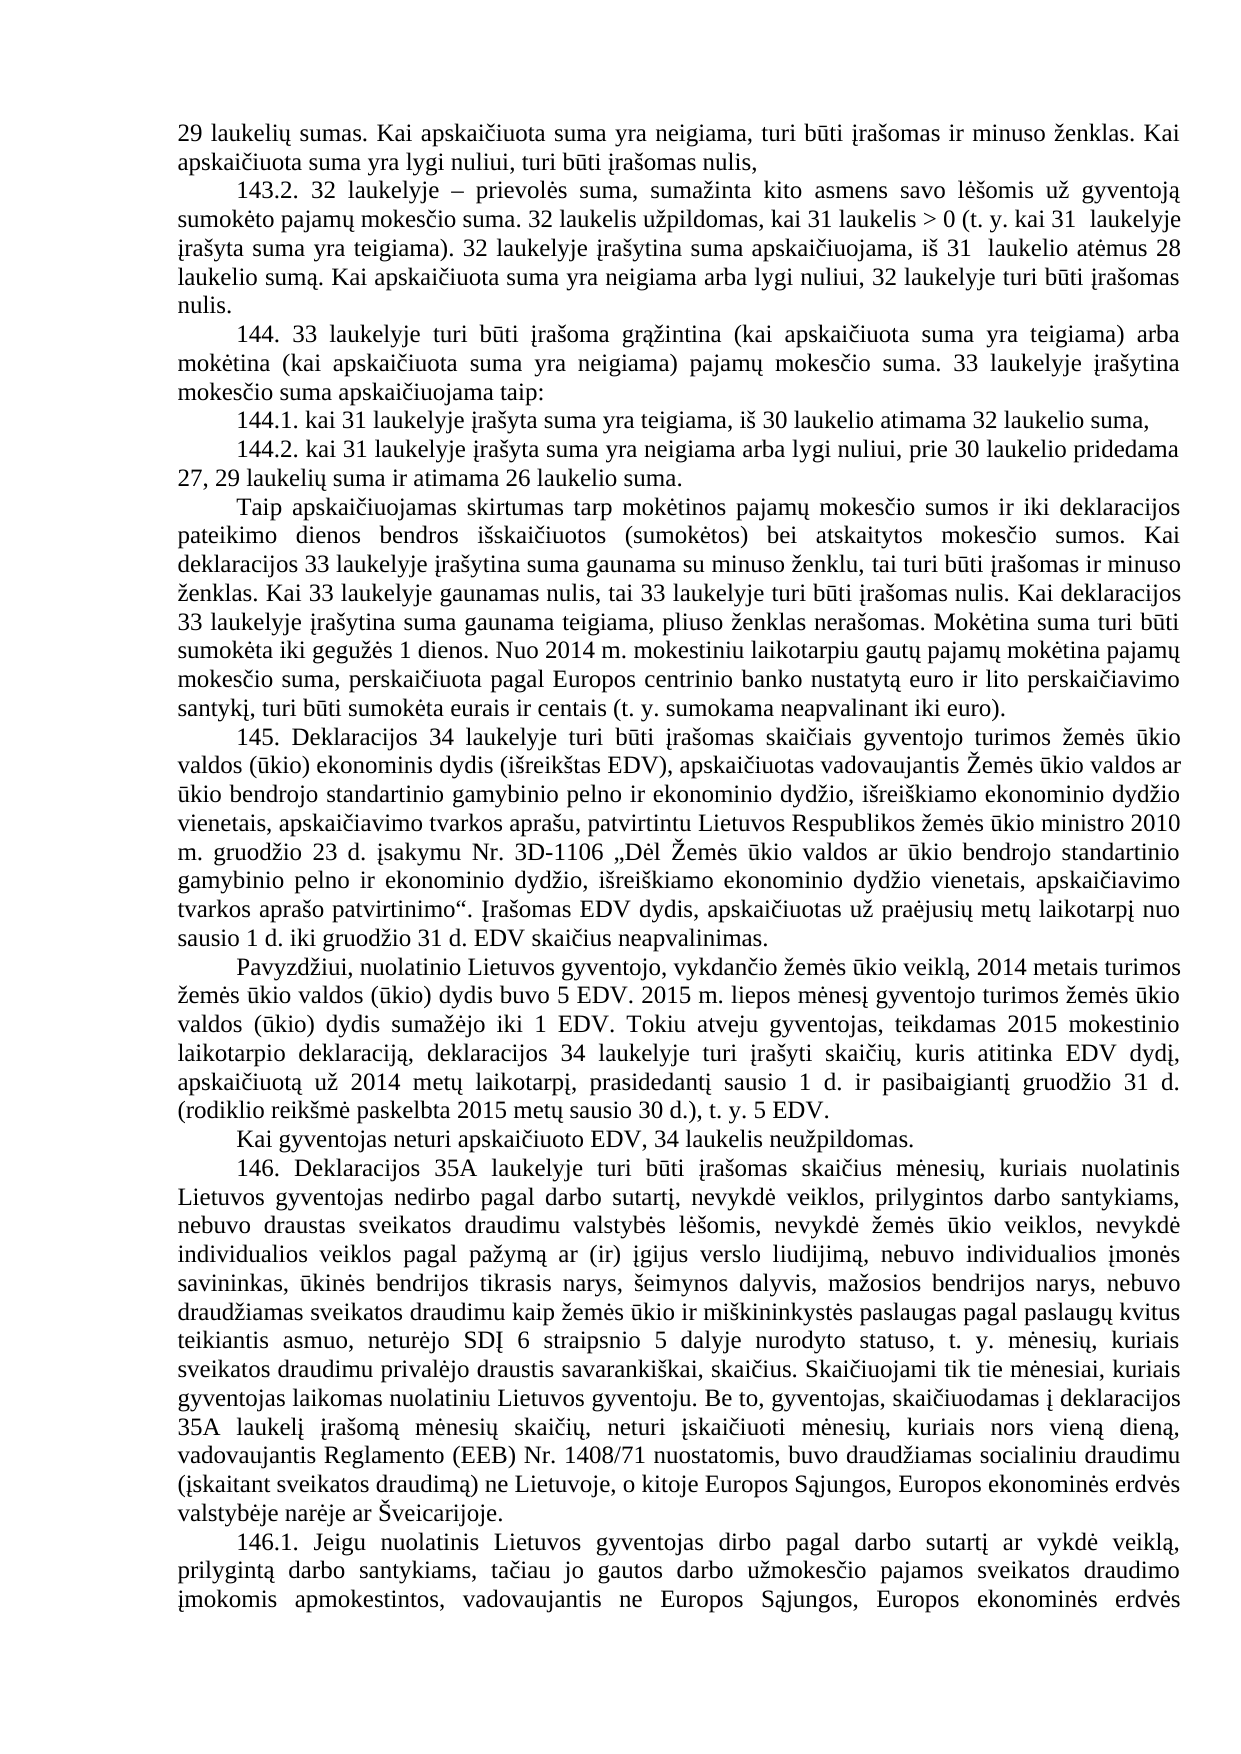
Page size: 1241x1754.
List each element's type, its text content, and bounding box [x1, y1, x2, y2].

text Kai gyventojas neturi apskaičiuoto EDV, 34 laukelis neužpildomas. [177, 1124, 1181, 1153]
text Pavyzdžiui, nuolatinio Lietuvos gyventojo, vykdančio žemės ūkio veiklą, 2014 metais turimos žemės ūkio valdos (ūkio) dydis buvo 5 EDV. 2015 m. liepos mėnesį gyventojo turimos žemės ūkio valdos (ūkio) dydis sumažėjo iki 1 EDV. Tokiu atveju gyventojas, teikdamas 2015 mokestinio laikotarpio deklaraciją, deklaracijos 34 laukelyje turi įrašyti skaičių, kuris atitinka EDV dydį, apskaičiuotą už 2014 metų laikotarpį, prasidedantį sausio 1 d. ir pasibaigiantį gruodžio 31 d. (rodiklio reikšmė paskelbta 2015 metų sausio 30 d.), t. y. 5 EDV. [177, 952, 1181, 1124]
text 29 laukelių sumas. Kai apskaičiuota suma yra neigiama, turi būti įrašomas ir minuso ženklas. Kai apskaičiuota suma yra lygi nuliui, turi būti įrašomas nulis, [177, 118, 1181, 176]
text Taip apskaičiuojamas skirtumas tarp mokėtinos pajamų mokesčio sumos ir iki deklaracijos pateikimo dienos bendros išskaičiuotos (sumokėtos) bei atskaitytos mokesčio sumos. Kai deklaracijos 33 laukelyje įrašytina suma gaunama su minuso ženklu, tai turi būti įrašomas ir minuso ženklas. Kai 33 laukelyje gaunamas nulis, tai 33 laukelyje turi būti įrašomas nulis. Kai deklaracijos 33 laukelyje įrašytina suma gaunama teigiama, pliuso ženklas nerašomas. Mokėtina suma turi būti sumokėta iki gegužės 1 dienos. Nuo 2014 m. mokestiniu laikotarpiu gautų pajamų mokėtina pajamų mokesčio suma, perskaičiuota pagal Europos centrinio banko nustatytą euro ir lito perskaičiavimo santykį, turi būti sumokėta eurais ir centais (t. y. sumokama neapvalinant iki euro). [177, 492, 1181, 722]
text 143.2. 32 laukelyje – prievolės suma, sumažinta kito asmens savo lėšomis už gyventoją sumokėto pajamų mokesčio suma. 32 laukelis užpildomas, kai 31 laukelis > 0 (t. y. kai 31 laukelyje įrašyta suma yra teigiama). 32 laukelyje įrašytina suma apskaičiuojama, iš 31 laukelio atėmus 28 laukelio sumą. Kai apskaičiuota suma yra neigiama arba lygi nuliui, 32 laukelyje turi būti įrašomas nulis. [177, 176, 1181, 319]
text 146.1. Jeigu nuolatinis Lietuvos gyventojas dirbo pagal darbo sutartį ar vykdė veiklą, prilygintą darbo santykiams, tačiau jo gautos darbo užmokesčio pajamos sveikatos draudimo įmokomis apmokestintos, vadovaujantis ne Europos Sąjungos, Europos ekonominės erdvės [177, 1527, 1181, 1613]
text 146. Deklaracijos 35A laukelyje turi būti įrašomas skaičius mėnesių, kuriais nuolatinis Lietuvos gyventojas nedirbo pagal darbo sutartį, nevykdė veiklos, prilygintos darbo santykiams, nebuvo draustas sveikatos draudimu valstybės lėšomis, nevykdė žemės ūkio veiklos, nevykdė individualios veiklos pagal pažymą ar (ir) įgijus verslo liudijimą, nebuvo individualios įmonės savininkas, ūkinės bendrijos tikrasis narys, šeimynos dalyvis, mažosios bendrijos narys, nebuvo draudžiamas sveikatos draudimu kaip žemės ūkio ir miškininkystės paslaugas pagal paslaugų kvitus teikiantis asmuo, neturėjo SDĮ 6 straipsnio 5 dalyje nurodyto statuso, t. y. mėnesių, kuriais sveikatos draudimu privalėjo draustis savarankiškai, skaičius. Skaičiuojami tik tie mėnesiai, kuriais gyventojas laikomas nuolatiniu Lietuvos gyventoju. Be to, gyventojas, skaičiuodamas į deklaracijos 35A laukelį įrašomą mėnesių skaičių, neturi įskaičiuoti mėnesių, kuriais nors vieną dieną, vadovaujantis Reglamento (EEB) Nr. 1408/71 nuostatomis, buvo draudžiamas socialiniu draudimu (įskaitant sveikatos draudimą) ne Lietuvoje, o kitoje Europos Sąjungos, Europos ekonominės erdvės valstybėje narėje ar Šveicarijoje. [177, 1153, 1181, 1527]
text 144.1. kai 31 laukelyje įrašyta suma yra teigiama, iš 30 laukelio atimama 32 laukelio suma, [177, 406, 1181, 434]
text 145. Deklaracijos 34 laukelyje turi būti įrašomas skaičiais gyventojo turimos žemės ūkio valdos (ūkio) ekonominis dydis (išreikštas EDV), apskaičiuotas vadovaujantis Žemės ūkio valdos ar ūkio bendrojo standartinio gamybinio pelno ir ekonominio dydžio, išreiškiamo ekonominio dydžio vienetais, apskaičiavimo tvarkos aprašu, patvirtintu Lietuvos Respublikos žemės ūkio ministro 2010 m. gruodžio 23 d. įsakymu Nr. 3D-1106 „Dėl Žemės ūkio valdos ar ūkio bendrojo standartinio gamybinio pelno ir ekonominio dydžio, išreiškiamo ekonominio dydžio vienetais, apskaičiavimo tvarkos aprašo patvirtinimo“. Įrašomas EDV dydis, apskaičiuotas už praėjusių metų laikotarpį nuo sausio 1 d. iki gruodžio 31 d. EDV skaičius neapvalinimas. [177, 722, 1181, 952]
text 144.2. kai 31 laukelyje įrašyta suma yra neigiama arba lygi nuliui, prie 30 laukelio pridedama 27, 29 laukelių suma ir atimama 26 laukelio suma. [177, 434, 1181, 492]
text 144. 33 laukelyje turi būti įrašoma grąžintina (kai apskaičiuota suma yra teigiama) arba mokėtina (kai apskaičiuota suma yra neigiama) pajamų mokesčio suma. 33 laukelyje įrašytina mokesčio suma apskaičiuojama taip: [177, 319, 1181, 406]
